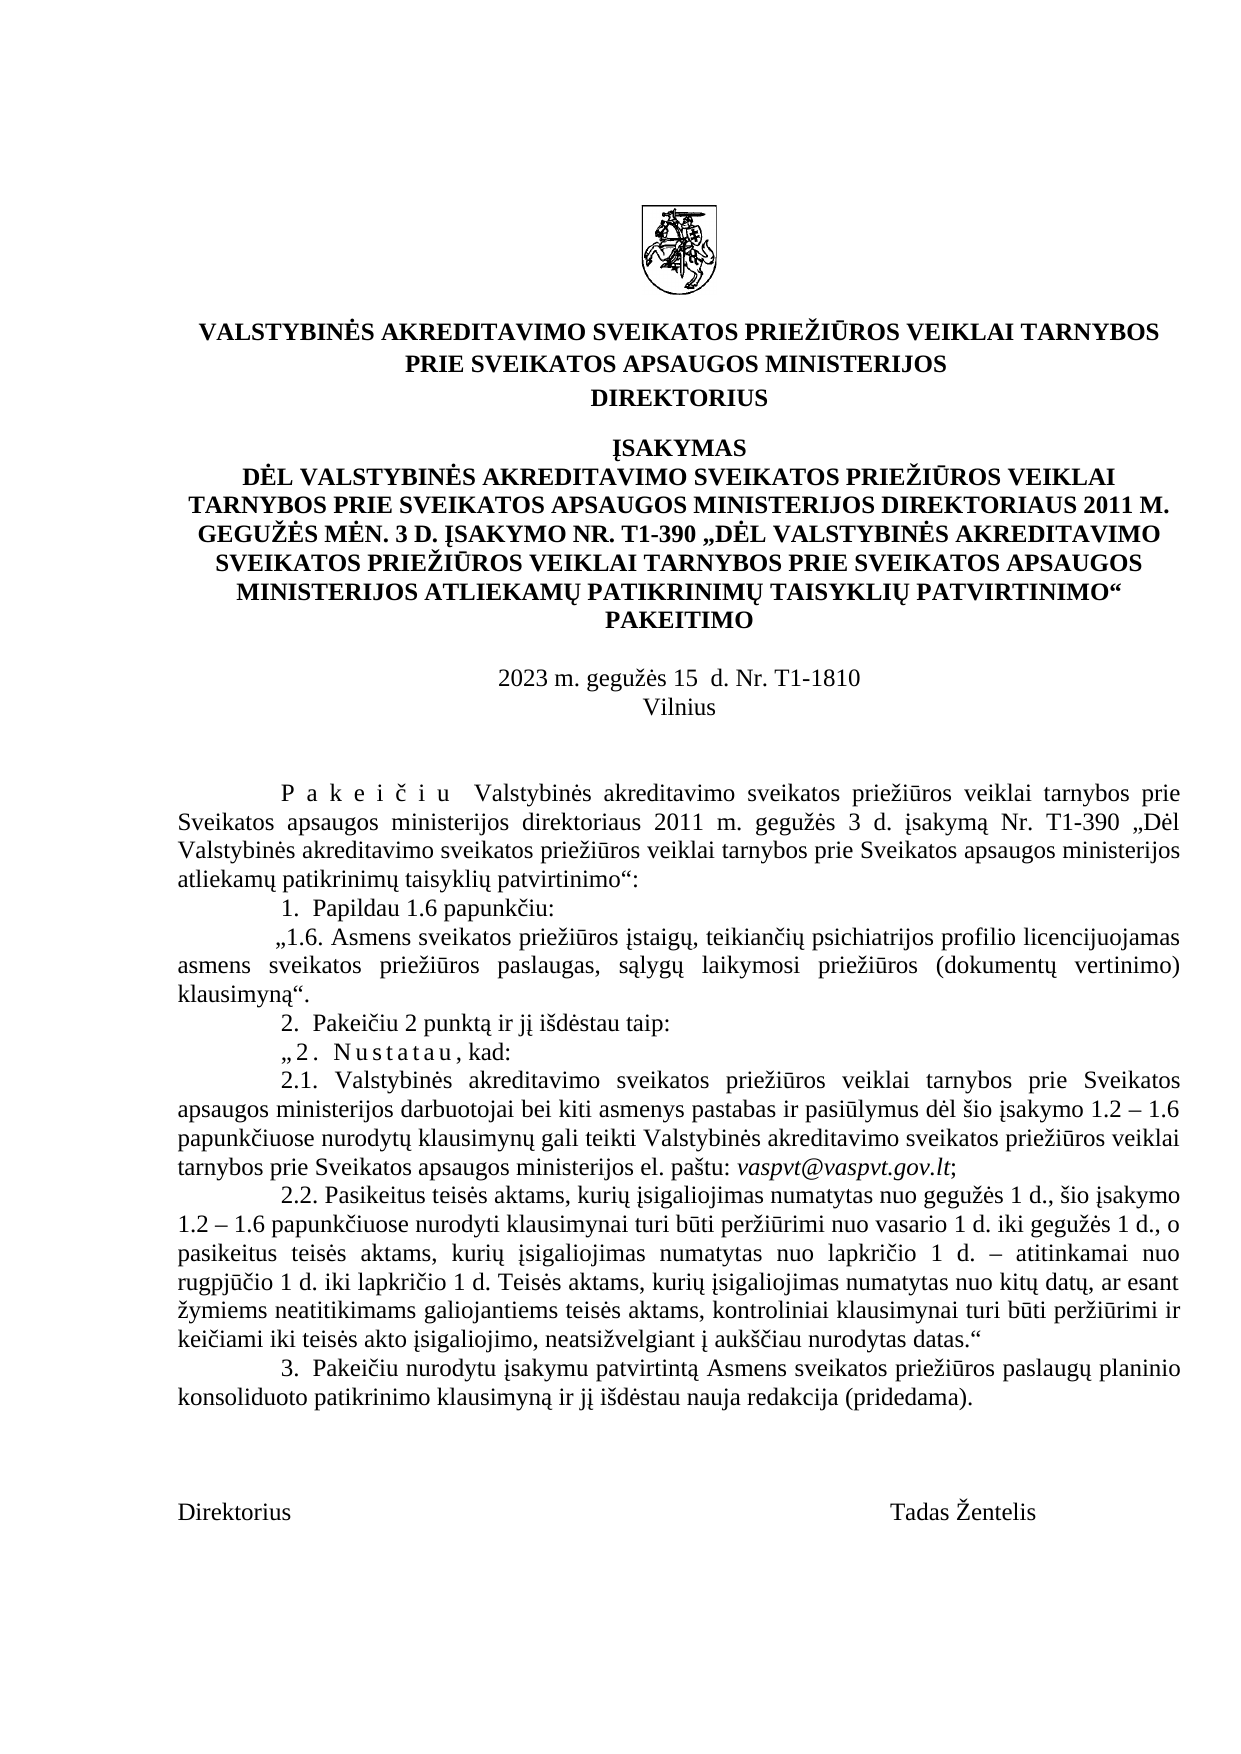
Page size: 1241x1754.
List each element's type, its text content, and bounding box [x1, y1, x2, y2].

text 1. Papildau 1.6 papunkčiu: [177, 893, 1181, 922]
text DĖL VALSTYBINĖS AKREDITAVIMO SVEIKATOS PRIEŽIŪROS VEIKLAI TARNYBOS PRIE SVEIKATOS APSAUGOS MINISTERIJOS DIREKTORIAUS 2011 M. GEGUŽĖS MĖN. 3 D. ĮSAKYMO NR. T1-390 „DĖL VALSTYBINĖS AKREDITAVIMO SVEIKATOS PRIEŽIŪROS VEIKLAI TARNYBOS PRIE SVEIKATOS APSAUGOS MINISTERIJOS ATLIEKAMŲ PATIKRINIMŲ TAISYKLIŲ PATVIRTINIMO“ PAKEITIMO [177, 462, 1181, 634]
text 2. Pakeičiu 2 punktą ir jį išdėstau taip: [177, 1008, 1181, 1037]
text ĮSAKYMAS [177, 433, 1181, 462]
text „2. Nustatau, kad: [177, 1037, 1181, 1065]
text 2023 m. gegužės 15 d. Nr. T1-1810 [177, 663, 1181, 692]
text 2.2. Pasikeitus teisės aktams, kurių įsigaliojimas numatytas nuo gegužės 1 d., šio įsakymo 1.2 – 1.6 papunkčiuose nurodyti klausimynai turi būti peržiūrimi nuo vasario 1 d. iki gegužės 1 d., o pasikeitus teisės aktams, kurių įsigaliojimas numatytas nuo lapkričio 1 d. – atitinkamai nuo rugpjūčio 1 d. iki lapkričio 1 d. Teisės aktams, kurių įsigaliojimas numatytas nuo kitų datų, ar esant žymiems neatitikimams galiojantiems teisės aktams, kontroliniai klausimynai turi būti peržiūrimi ir keičiami iki teisės akto įsigaliojimo, neatsižvelgiant į aukščiau nurodytas datas.“ [177, 1180, 1181, 1353]
text DIREKTORIUS [177, 383, 1181, 411]
text P a k e i č i u Valstybinės akreditavimo sveikatos priežiūros veiklai tarnybos prie Sveikatos apsaugos ministerijos direktoriaus 2011 m. gegužės 3 d. įsakymą Nr. T1-390 „Dėl Valstybinės akreditavimo sveikatos priežiūros veiklai tarnybos prie Sveikatos apsaugos ministerijos atliekamų patikrinimų taisyklių patvirtinimo“: [177, 778, 1181, 893]
text Vilnius [177, 692, 1181, 720]
text VALSTYBINĖS AKREDITAVIMO SVEIKATOS PRIEŽIŪROS VEIKLAI TARNYBOS PRIE SVEIKATOS APSAUGOS MINISTERIJOS [177, 317, 1181, 378]
text 2.1. Valstybinės akreditavimo sveikatos priežiūros veiklai tarnybos prie Sveikatos apsaugos ministerijos darbuotojai bei kiti asmenys pastabas ir pasiūlymus dėl šio įsakymo 1.2 – 1.6 papunkčiuose nurodytų klausimynų gali teikti Valstybinės akreditavimo sveikatos priežiūros veiklai tarnybos prie Sveikatos apsaugos ministerijos el. paštu: vaspvt@vaspvt.gov.lt; [177, 1065, 1181, 1180]
text „1.6. Asmens sveikatos priežiūros įstaigų, teikiančių psichiatrijos profilio licencijuojamas asmens sveikatos priežiūros paslaugas, sąlygų laikymosi priežiūros (dokumentų vertinimo) klausimyną“. [177, 922, 1181, 1008]
text Direktorius Tadas Žentelis [177, 1497, 1181, 1525]
text 3. Pakeičiu nurodytu įsakymu patvirtintą Asmens sveikatos priežiūros paslaugų planinio konsoliduoto patikrinimo klausimyną ir jį išdėstau nauja redakcija (pridedama). [177, 1353, 1181, 1410]
